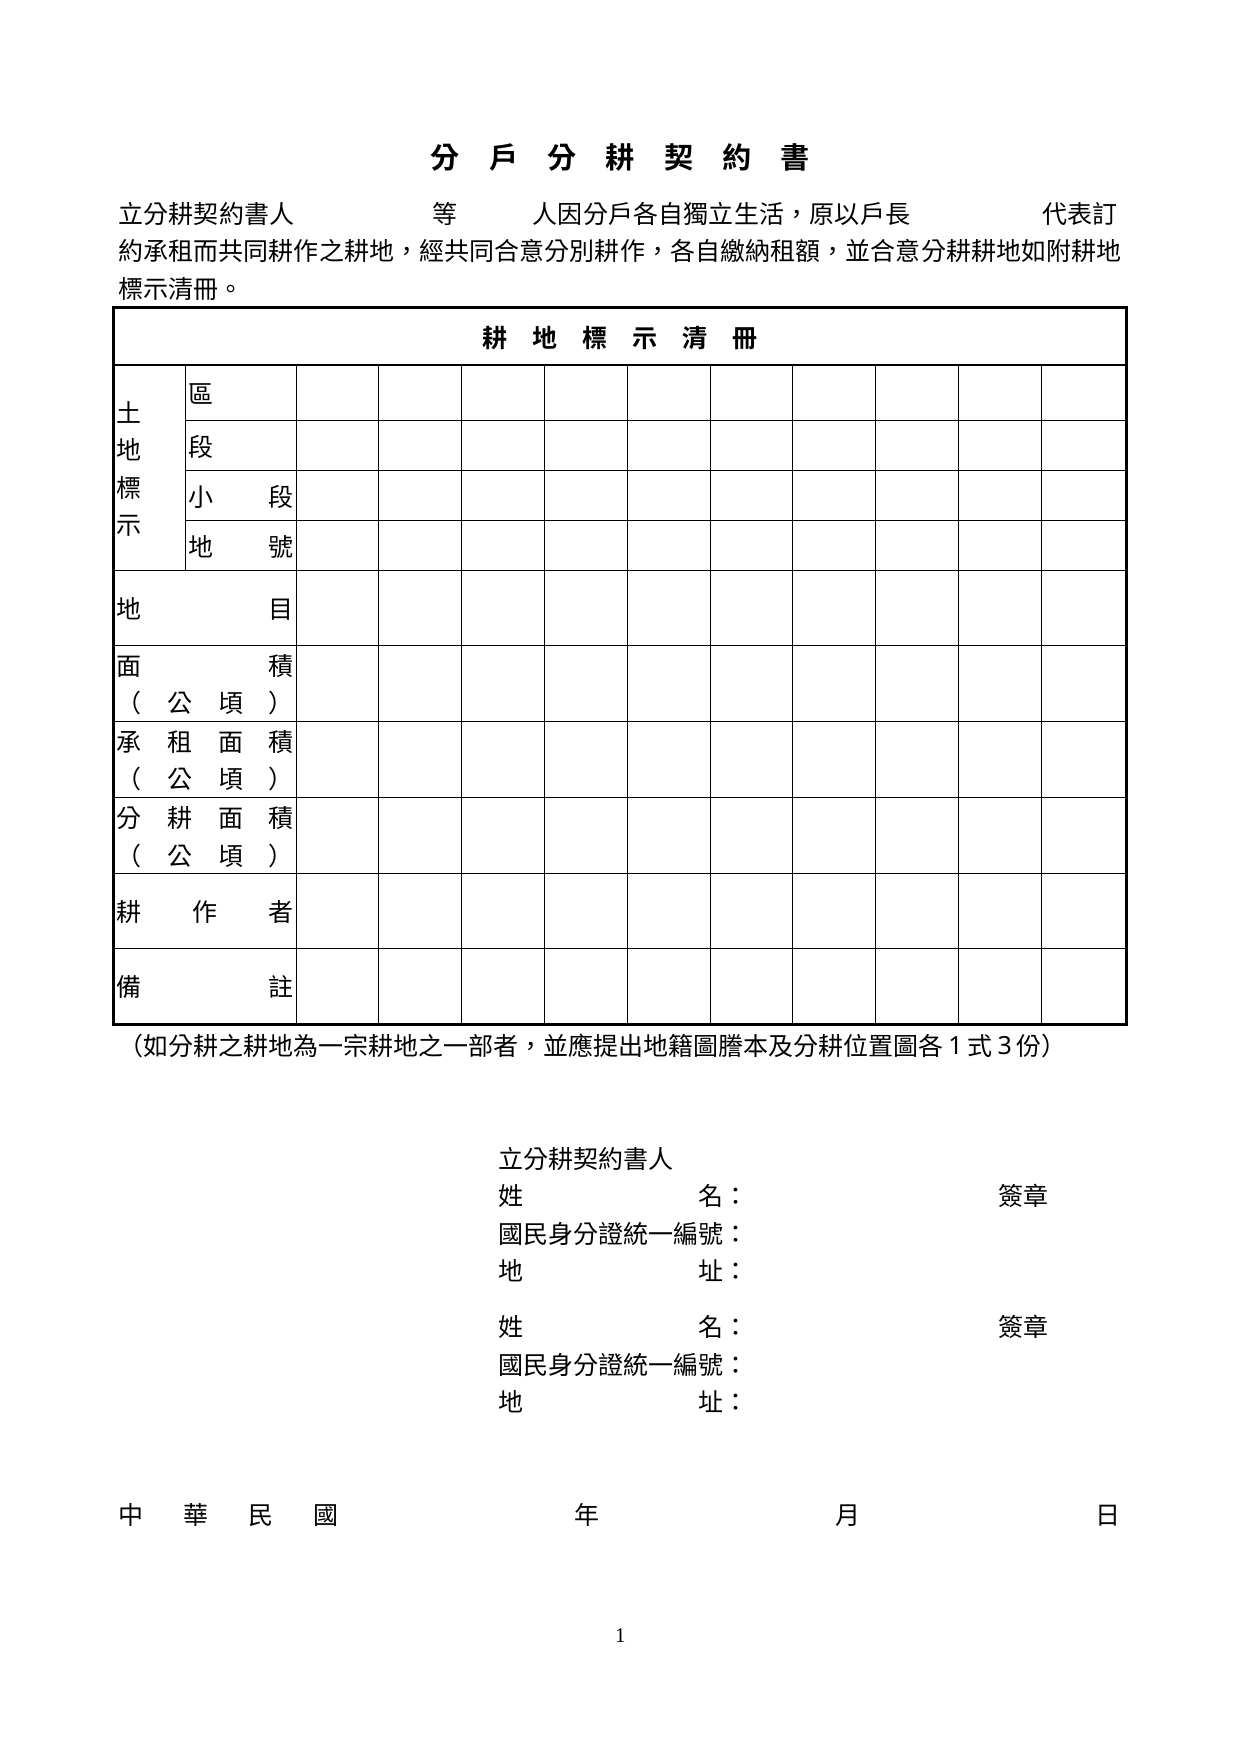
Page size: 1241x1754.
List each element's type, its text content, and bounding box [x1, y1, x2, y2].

table_cell [793, 646, 875, 721]
table_cell [793, 874, 875, 948]
table_cell [876, 366, 958, 420]
table_cell [793, 722, 875, 797]
text 地 址： [499, 1251, 1122, 1288]
table_cell [628, 521, 710, 570]
table_cell [628, 949, 710, 1023]
table_cell [959, 722, 1041, 797]
table_cell [462, 366, 544, 420]
table_cell [462, 874, 544, 948]
table_cell [379, 798, 461, 873]
table_cell [628, 471, 710, 520]
table_cell [462, 421, 544, 470]
table_cell [959, 521, 1041, 570]
table_cell [379, 874, 461, 948]
table_cell [959, 798, 1041, 873]
table_cell [545, 874, 627, 948]
table_cell 分耕面積 （公頃） [115, 798, 296, 873]
table_cell [462, 798, 544, 873]
table_cell 土 地 標 示 [115, 366, 185, 570]
table_cell [297, 874, 378, 948]
table_cell [793, 471, 875, 520]
table_cell [1042, 646, 1125, 721]
table_cell [297, 421, 378, 470]
table_cell [545, 471, 627, 520]
table_cell [711, 521, 792, 570]
table_cell [793, 521, 875, 570]
table_cell [711, 874, 792, 948]
table_cell [793, 798, 875, 873]
table_cell [711, 571, 792, 645]
table_cell [959, 571, 1041, 645]
table_cell [1042, 798, 1125, 873]
table_cell [711, 421, 792, 470]
table_cell 段 [186, 421, 296, 470]
table_cell [379, 722, 461, 797]
text 立分耕契約書人 [499, 1138, 1122, 1176]
table_cell [297, 722, 378, 797]
table_cell [462, 521, 544, 570]
table_cell [793, 366, 875, 420]
table_cell [628, 722, 710, 797]
table_cell [876, 798, 958, 873]
table_cell [711, 949, 792, 1023]
table_cell [876, 949, 958, 1023]
table_cell [628, 646, 710, 721]
table_cell [793, 571, 875, 645]
table_header 耕 地 標 示 清 冊 [115, 309, 1125, 364]
table_cell [297, 571, 378, 645]
text 國民身分證統一編號： [499, 1345, 1122, 1382]
table_cell [876, 471, 958, 520]
table_cell [628, 571, 710, 645]
table_cell [297, 646, 378, 721]
table_cell [379, 421, 461, 470]
table_cell [379, 366, 461, 420]
table_cell 小段 [186, 471, 296, 520]
table_cell [1042, 949, 1125, 1023]
table_cell [545, 571, 627, 645]
table_cell [793, 949, 875, 1023]
table_cell [959, 646, 1041, 721]
table_cell [1042, 874, 1125, 948]
table_cell [876, 722, 958, 797]
table_cell [793, 421, 875, 470]
table_cell [462, 471, 544, 520]
table_cell [628, 874, 710, 948]
text 國民身分證統一編號： [499, 1213, 1122, 1251]
table_cell [297, 366, 378, 420]
table_cell 區 [186, 366, 296, 420]
text 姓 名： 簽章 [499, 1307, 1122, 1345]
table_cell [545, 366, 627, 420]
table_cell [628, 366, 710, 420]
table_cell [876, 874, 958, 948]
table_cell 備註 [115, 949, 296, 1023]
table_cell [545, 949, 627, 1023]
table_cell [462, 646, 544, 721]
table_cell 承租面積 （公頃） [115, 722, 296, 797]
table_cell [297, 521, 378, 570]
table_cell [462, 571, 544, 645]
table_cell [462, 722, 544, 797]
table_cell [379, 571, 461, 645]
table_cell [876, 571, 958, 645]
text 姓 名： 簽章 [499, 1176, 1122, 1213]
table_cell [711, 646, 792, 721]
table_cell 耕作者 [115, 874, 296, 948]
table_cell [959, 874, 1041, 948]
table_cell 地號 [186, 521, 296, 570]
table_cell [545, 646, 627, 721]
text （如分耕之耕地為一宗耕地之一部者，並應提出地籍圖謄本及分耕位置圖各1式3份） [118, 1026, 1122, 1063]
table_cell [462, 949, 544, 1023]
text 分 戶 分 耕 契 約 書 [118, 119, 1122, 194]
table_cell [1042, 722, 1125, 797]
table_cell [711, 366, 792, 420]
table_cell [545, 421, 627, 470]
table_cell [545, 521, 627, 570]
text 地 址： [499, 1382, 1122, 1420]
table_cell [876, 521, 958, 570]
table_cell [1042, 366, 1125, 420]
table_cell [379, 471, 461, 520]
table_cell [297, 798, 378, 873]
table_cell [1042, 471, 1125, 520]
table_cell [379, 521, 461, 570]
table_cell [379, 646, 461, 721]
table_cell 地目 [115, 571, 296, 645]
table_cell [959, 421, 1041, 470]
table_cell [1042, 521, 1125, 570]
table_cell [545, 798, 627, 873]
table_cell [379, 949, 461, 1023]
table_cell [959, 366, 1041, 420]
table_cell [297, 471, 378, 520]
table_cell [1042, 571, 1125, 645]
table_cell [876, 421, 958, 470]
table_cell [711, 798, 792, 873]
table_cell [876, 646, 958, 721]
table_cell [297, 949, 378, 1023]
table_cell [959, 949, 1041, 1023]
table_cell 面積 （公頃） [115, 646, 296, 721]
table_cell [711, 722, 792, 797]
text 立分耕契約書人 等 人因分戶各自獨立生活，原以戶長 代表訂約承租而共同耕作之耕地，經共同合意分別耕作，各自繳納租額，並合意分耕耕地如附耕地標示清冊。 [118, 194, 1122, 306]
table_cell [959, 471, 1041, 520]
table_cell [1042, 421, 1125, 470]
table_cell [628, 798, 710, 873]
table_cell [711, 471, 792, 520]
text 中華民國 年 月 日 [118, 1495, 1122, 1532]
table_cell [545, 722, 627, 797]
table_cell [628, 421, 710, 470]
